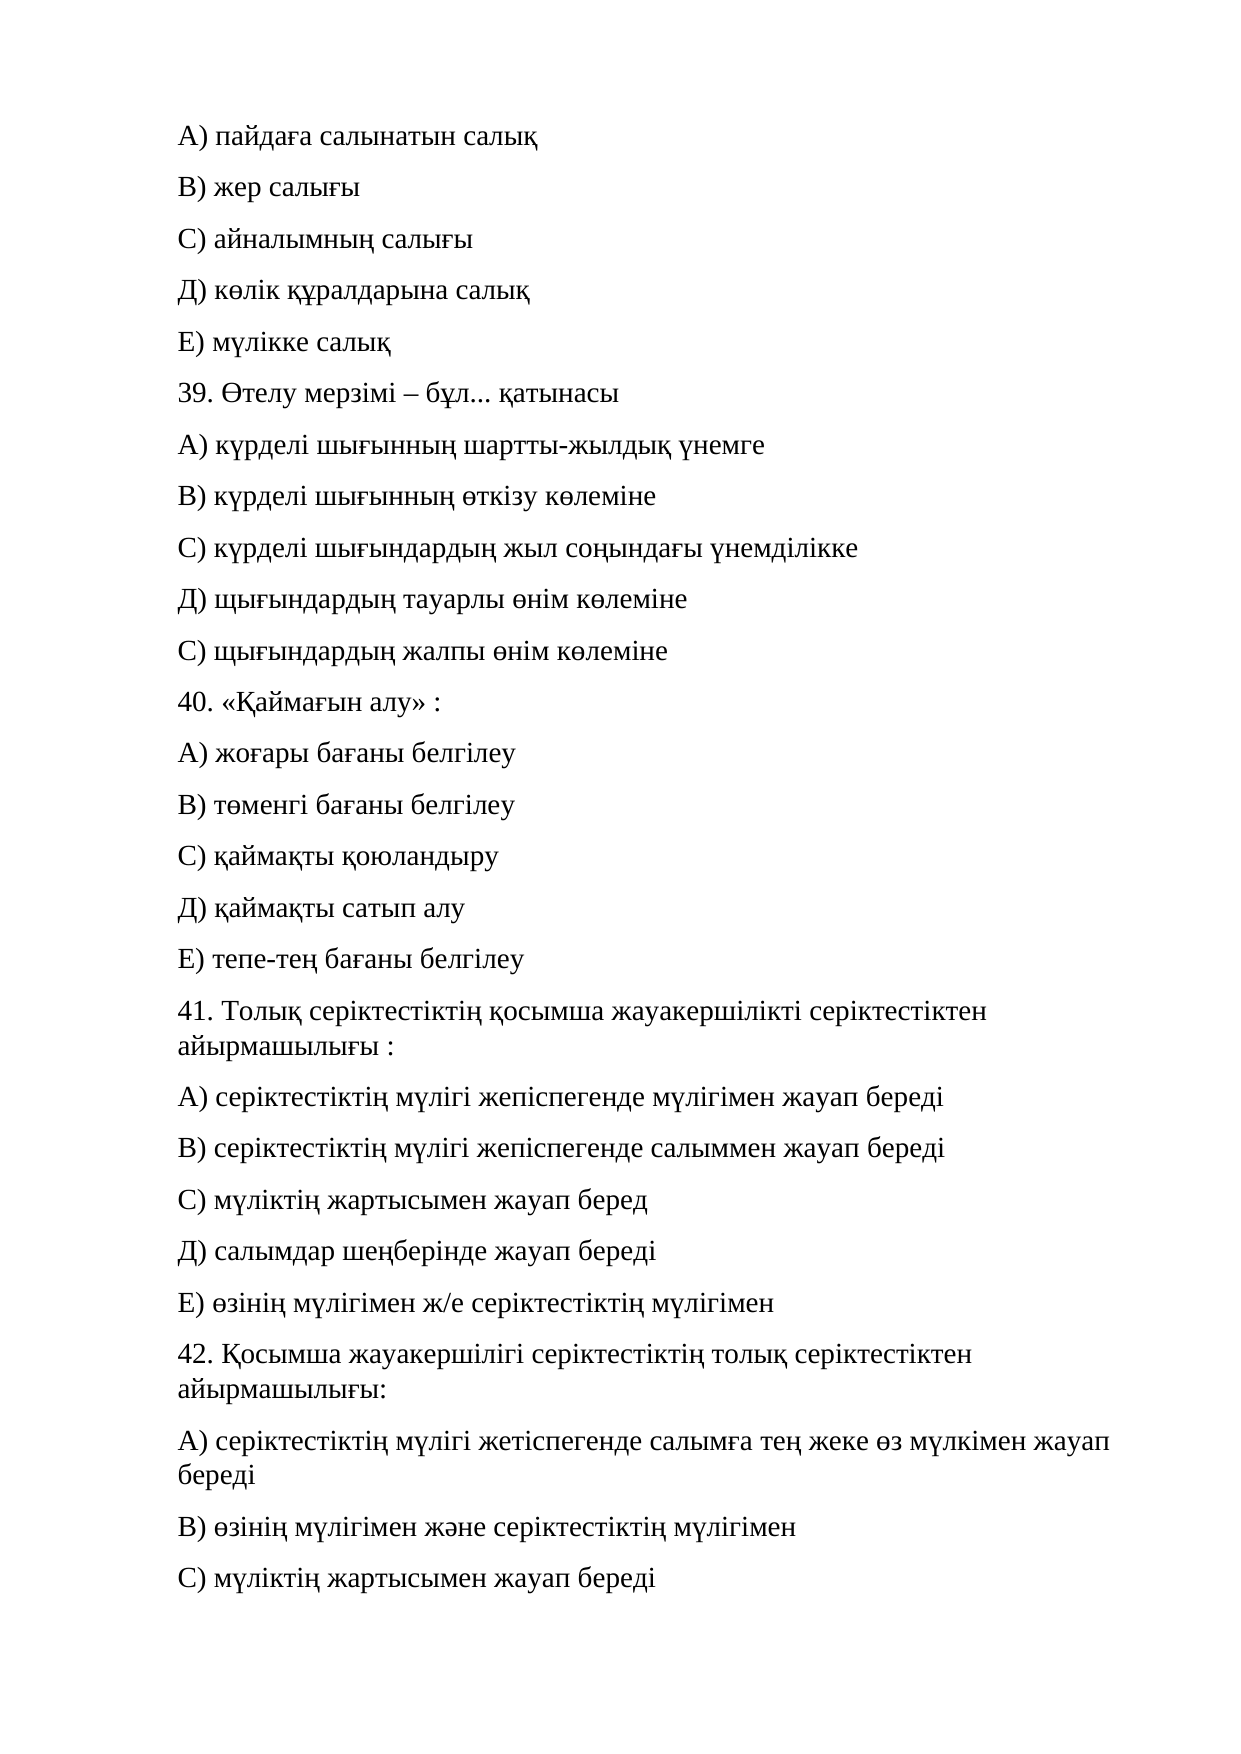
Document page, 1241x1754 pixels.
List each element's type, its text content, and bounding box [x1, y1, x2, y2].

text Д) салымдар шеңберінде жауап береді [177, 1233, 1152, 1267]
text В) жер салығы [177, 169, 1152, 203]
text Е) өзінің мүлігімен ж/е серіктестіктің мүлігімен [177, 1285, 1152, 1318]
text С) мүліктің жартысымен жауап береді [177, 1560, 1152, 1594]
text С) мүліктің жартысымен жауап беред [177, 1182, 1152, 1216]
text С) күрделі шығындардың жыл соңындағы үнемділікке [177, 530, 1152, 563]
text С) айналымның салығы [177, 221, 1152, 254]
text Е) мүлікке салық [177, 324, 1152, 357]
text Е) тепе-тең бағаны белгілеу [177, 941, 1152, 975]
text А) пайдаға салынатын салық [177, 118, 1152, 152]
text А) серіктестіктің мүлігі жепіспегенде мүлігімен жауап береді [177, 1079, 1152, 1113]
text В) күрделі шығынның өткізу көлеміне [177, 478, 1152, 512]
text Д) щығындардың тауарлы өнім көлеміне [177, 581, 1152, 615]
text А) күрделі шығынның шартты-жылдық үнемге [177, 427, 1152, 460]
text 42. Қосымша жауакершілігі серіктестіктің толық серіктестіктен айырмашылығы: [177, 1336, 1152, 1405]
text С) қаймақты қоюландыру [177, 838, 1152, 872]
text С) щығындардың жалпы өнім көлеміне [177, 633, 1152, 666]
text Д) қаймақты сатып алу [177, 890, 1152, 923]
text Д) көлік құралдарына салық [177, 272, 1152, 306]
text В) серіктестіктің мүлігі жепіспегенде салыммен жауап береді [177, 1131, 1152, 1164]
text 40. «Қаймағын алу» : [177, 684, 1152, 718]
text 41. Толық серіктестіктің қосымша жауакершілікті серіктестіктен айырмашылығы : [177, 993, 1152, 1061]
text 39. Өтелу мерзімі – бұл... қатынасы [177, 375, 1152, 409]
text В) өзінің мүлігімен және серіктестіктің мүлігімен [177, 1509, 1152, 1542]
text А) серіктестіктің мүлігі жетіспегенде салымға тең жеке өз мүлкімен жауап береді [177, 1423, 1152, 1491]
text А) жоғары бағаны белгілеу [177, 736, 1152, 769]
text В) төменгі бағаны белгілеу [177, 787, 1152, 821]
